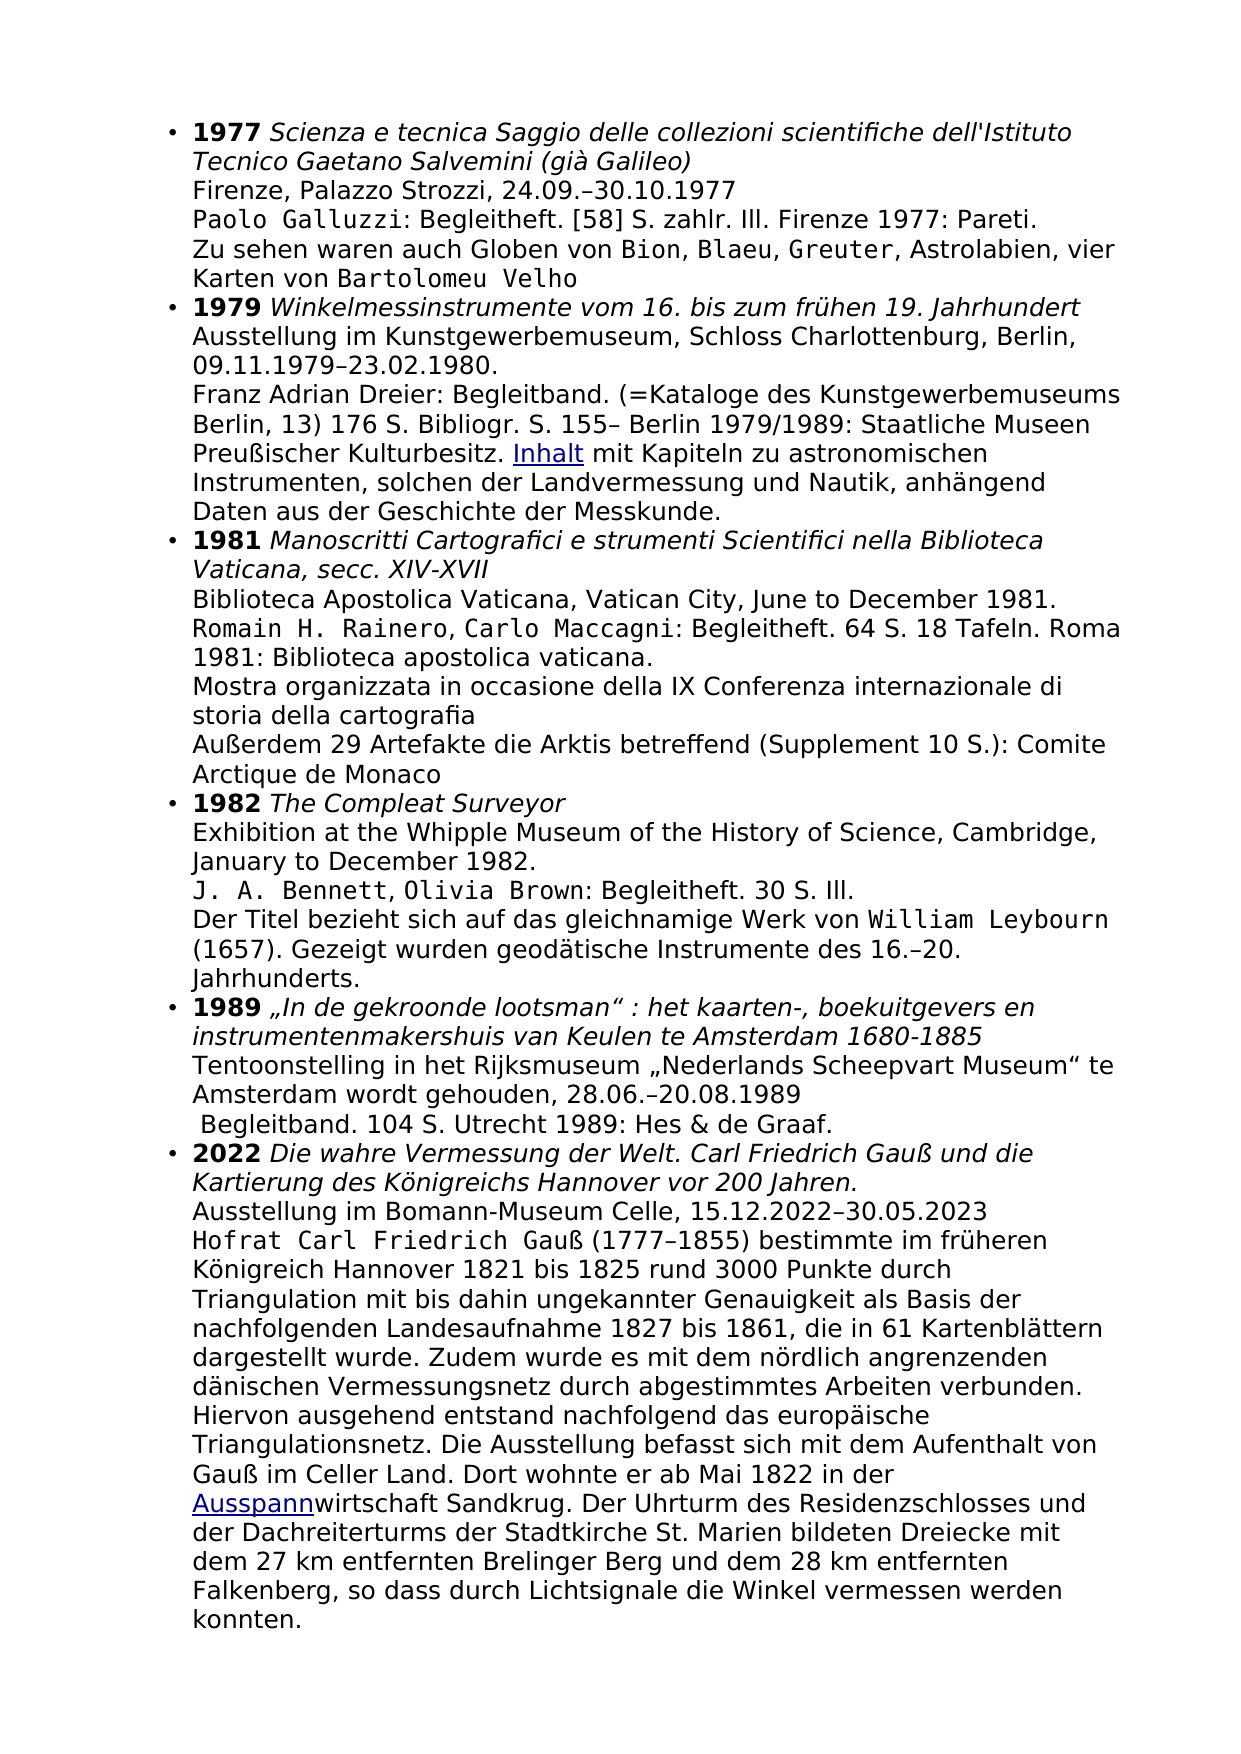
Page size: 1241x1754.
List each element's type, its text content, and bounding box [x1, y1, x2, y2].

list 1977 Scienza e tecnica Saggio delle collezioni scientifiche dell'Istituto Tecnico Gaetano Salvemini (già Galileo) Firenze, Palazzo Strozzi, 24.09.–30.10.1977 Paolo Galluzzi: Begleitheft. [58] S. zahlr. Ill. Firenze 1977: Pareti. Zu sehen waren auch Globen von Bion, Blaeu, Greuter, Astrolabien, vier Karten von Bartolomeu Velho [177, 118, 1122, 293]
list 1981 Manoscritti Cartografici e strumenti Scientifici nella Biblioteca Vaticana, secc. XIV-XVII Biblioteca Apostolica Vaticana, Vatican City, June to December 1981. Romain H. Rainero, Carlo Maccagni: Begleitheft. 64 S. 18 Tafeln. Roma 1981: Biblioteca apostolica vaticana. Mostra organizzata in occasione della IX Conferenza internazionale di storia della cartografia Außerdem 29 Artefakte die Arktis betreffend (Supplement 10 S.): Comite Arctique de Monaco [177, 526, 1122, 789]
list 1982 The Compleat Surveyor Exhibition at the Whipple Museum of the History of Science, Cambridge, January to December 1982. J. A. Bennett, Olivia Brown: Begleitheft. 30 S. Ill. Der Titel bezieht sich auf das gleichnamige Werk von William Leybourn (1657). Gezeigt wurden geodätische Instrumente des 16.–20. Jahrhunderts. [177, 789, 1122, 993]
list 1989 „In de gekroonde lootsman“ : het kaarten-, boekuitgevers en instrumentenmakershuis van Keulen te Amsterdam 1680-1885 Tentoonstelling in het Rijksmuseum „Nederlands Scheepvart Museum“ te Amsterdam wordt gehouden, 28.06.–20.08.1989 Begleitband. 104 S. Utrecht 1989: Hes & de Graaf. [177, 993, 1122, 1139]
list 2022 Die wahre Vermessung der Welt. Carl Friedrich Gauß und die Kartierung des Königreichs Hannover vor 200 Jahren. Ausstellung im Bomann-Museum Celle, 15.12.2022–30.05.2023 Hofrat Carl Friedrich Gauß (1777–1855) bestimmte im früheren Königreich Hannover 1821 bis 1825 rund 3000 Punkte durch Triangulation mit bis dahin ungekannter Genauigkeit als Basis der nachfolgenden Landesaufnahme 1827 bis 1861, die in 61 Kartenblättern dargestellt wurde. Zudem wurde es mit dem nördlich angrenzenden dänischen Vermessungsnetz durch abgestimmtes Arbeiten verbunden. Hiervon ausgehend entstand nachfolgend das europäische Triangulationsnetz. Die Ausstellung befasst sich mit dem Aufenthalt von Gauß im Celler Land. Dort wohnte er ab Mai 1822 in der Ausspannwirtschaft Sandkrug. Der Uhrturm des Residenzschlosses und der Dachreiterturms der Stadtkirche St. Marien bildeten Dreiecke mit dem 27 km entfernten Brelinger Berg und dem 28 km entfernten Falkenberg, so dass durch Lichtsignale die Winkel vermessen werden konnten. [177, 1139, 1122, 1635]
list 1979 Winkelmessinstrumente vom 16. bis zum frühen 19. Jahrhundert Ausstellung im Kunstgewerbemuseum, Schloss Charlottenburg, Berlin, 09.11.1979–23.02.1980. Franz Adrian Dreier: Begleitband. (=Kataloge des Kunstgewerbemuseums Berlin, 13) 176 S. Bibliogr. S. 155– Berlin 1979/1989: Staatliche Museen Preußischer Kulturbesitz. Inhalt mit Kapiteln zu astronomischen Instrumenten, solchen der Landvermessung und Nautik, anhängend Daten aus der Geschichte der Messkunde. [177, 293, 1122, 526]
